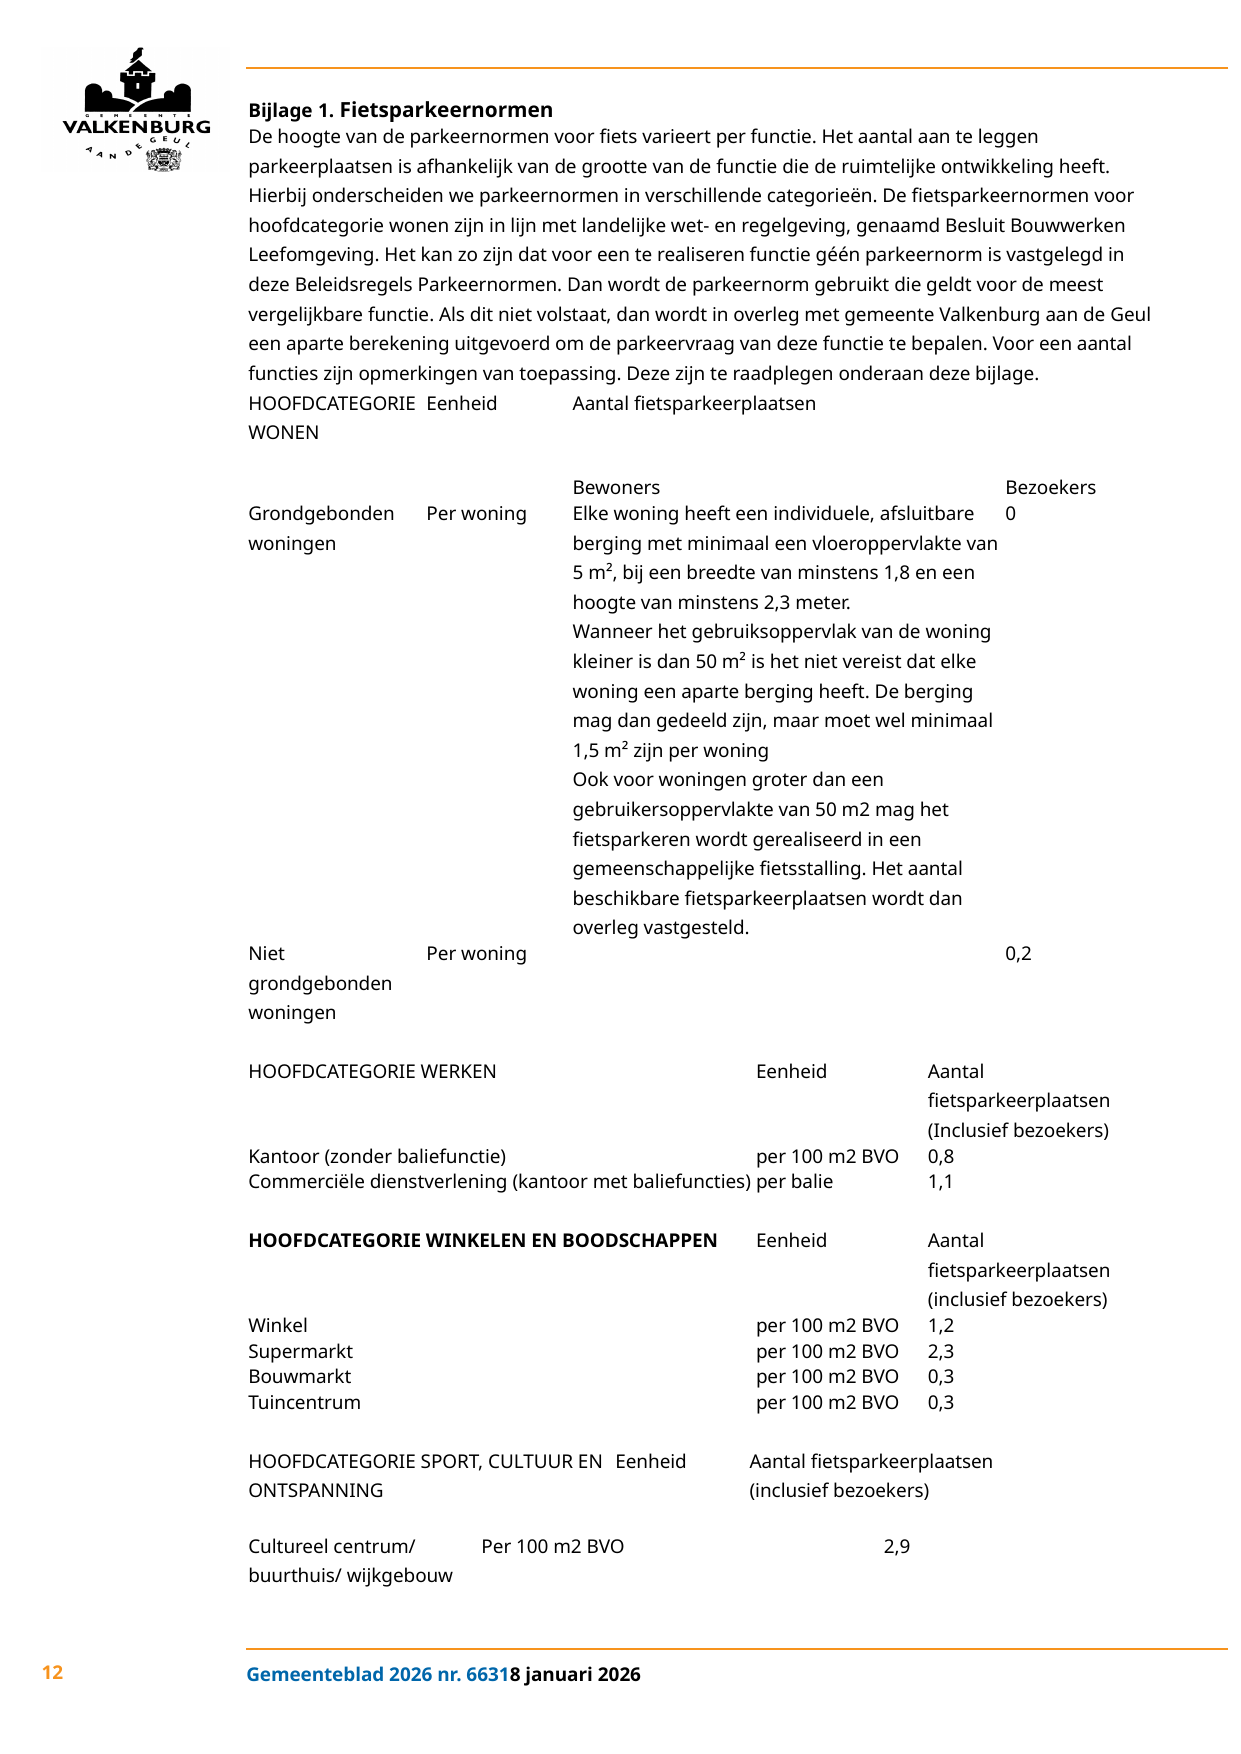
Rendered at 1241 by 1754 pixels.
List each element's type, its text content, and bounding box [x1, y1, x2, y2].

table_cell Bouwmarkt [248, 1364, 756, 1389]
table_cell per 100 m2 BVO [756, 1364, 928, 1389]
text Bijlage 1. Fietsparkeernormen [248, 95, 1152, 123]
table_cell 1,2 [928, 1312, 1152, 1338]
table_cell Bezoekers [1005, 475, 1152, 500]
table_cell Bewoners [573, 475, 1005, 500]
table_header Aantal fietsparkeerplaatsen (Inclusief bezoekers) [928, 1058, 1152, 1143]
table_cell 0,3 [928, 1389, 1152, 1415]
table_cell 0,2 [1005, 940, 1152, 1025]
table_header Eenheid [756, 1058, 928, 1143]
table_cell Elke woning heeft een individuele, afsluitbare berging met minimaal een vloeroppervlakte van 5 m², bij een breedte van minstens 1,8 en een hoogte van minstens 2,3 meter. Wanneer het gebruiksoppervlak van de woning kleiner is dan 50 m² is het niet vereist dat elke woning een aparte berging heeft. De berging mag dan gedeeld zijn, maar moet wel minimaal 1,5 m² zijn per woning Ook voor woningen groter dan een gebruikersoppervlakte van 50 m2 mag het fietsparkeren wordt gerealiseerd in een gemeenschappelijke fietsstalling. Het aantal beschikbare fietsparkeerplaatsen wordt dan overleg vastgesteld. [573, 500, 1005, 940]
table_cell Commerciële dienstverlening (kantoor met baliefuncties) [248, 1169, 756, 1194]
table_header HOOFDCATEGORIE WINKELEN EN BOODSCHAPPEN [248, 1227, 756, 1312]
table_cell Kantoor (zonder baliefunctie) [248, 1143, 756, 1169]
table_header HOOFDCATEGORIE WERKEN [248, 1058, 756, 1143]
table_cell per 100 m2 BVO [756, 1143, 928, 1169]
table_cell Per woning [426, 940, 572, 1025]
table_cell Supermarkt [248, 1338, 756, 1364]
table_cell Cultureel centrum/ buurthuis/ wijkgebouw [248, 1533, 481, 1588]
table_header Eenheid [756, 1227, 928, 1312]
table_cell 2,9 [884, 1533, 1017, 1588]
table_cell Grondgebonden woningen [248, 500, 426, 940]
table_header HOOFDCATEGORIE SPORT, CULTUUR EN ONTSPANNING [248, 1448, 615, 1533]
table_header Aantal fietsparkeerplaatsen (inclusief bezoekers) [749, 1448, 1152, 1533]
table_header Eenheid [615, 1448, 749, 1533]
table_cell 2,3 [928, 1338, 1152, 1364]
table_cell per 100 m2 BVO [756, 1312, 928, 1338]
table_header HOOFDCATEGORIE WONEN [248, 390, 426, 474]
table_cell 1,1 [928, 1169, 1152, 1194]
text De hoogte van de parkeernormen voor fiets varieert per functie. Het aantal aan te leggen parkeerplaatsen is afhankelijk van de grootte van de functie die de ruimtelijke ontwikkeling heeft. Hierbij onderscheiden we parkeernormen in verschillende categorieën. De fietsparkeernormen voor hoofdcategorie wonen zijn in lijn met landelijke wet- en regelgeving, genaamd Besluit Bouwwerken Leefomgeving. Het kan zo zijn dat voor een te realiseren functie géén parkeernorm is vastgelegd in deze Beleidsregels Parkeernormen. Dan wordt de parkeernorm gebruikt die geldt voor de meest vergelijkbare functie. Als dit niet volstaat, dan wordt in overleg met gemeente Valkenburg aan de Geul een aparte berekening uitgevoerd om de parkeervraag van deze functie te bepalen. Voor een aantal functies zijn opmerkingen van toepassing. Deze zijn te raadplegen onderaan deze bijlage. [248, 123, 1152, 386]
table_cell per 100 m2 BVO [756, 1338, 928, 1364]
table_cell [426, 475, 572, 500]
table_cell 0,3 [928, 1364, 1152, 1389]
table_cell Per woning [426, 500, 572, 940]
table_cell [573, 940, 1005, 1025]
table_header Aantal fietsparkeerplaatsen [573, 390, 1152, 474]
table_cell Winkel [248, 1312, 756, 1338]
table_cell per 100 m2 BVO [756, 1389, 928, 1415]
picture [41, 47, 231, 172]
table_cell Tuincentrum [248, 1389, 756, 1415]
table_cell 0,8 [928, 1143, 1152, 1169]
table_cell 0 [1005, 500, 1152, 940]
table_cell Niet grondgebonden woningen [248, 940, 426, 1025]
table_header Eenheid [426, 390, 572, 474]
table_cell Per 100 m2 BVO [481, 1533, 883, 1588]
table_cell per balie [756, 1169, 928, 1194]
table_cell [248, 475, 426, 500]
table_header Aantal fietsparkeerplaatsen (inclusief bezoekers) [928, 1227, 1152, 1312]
